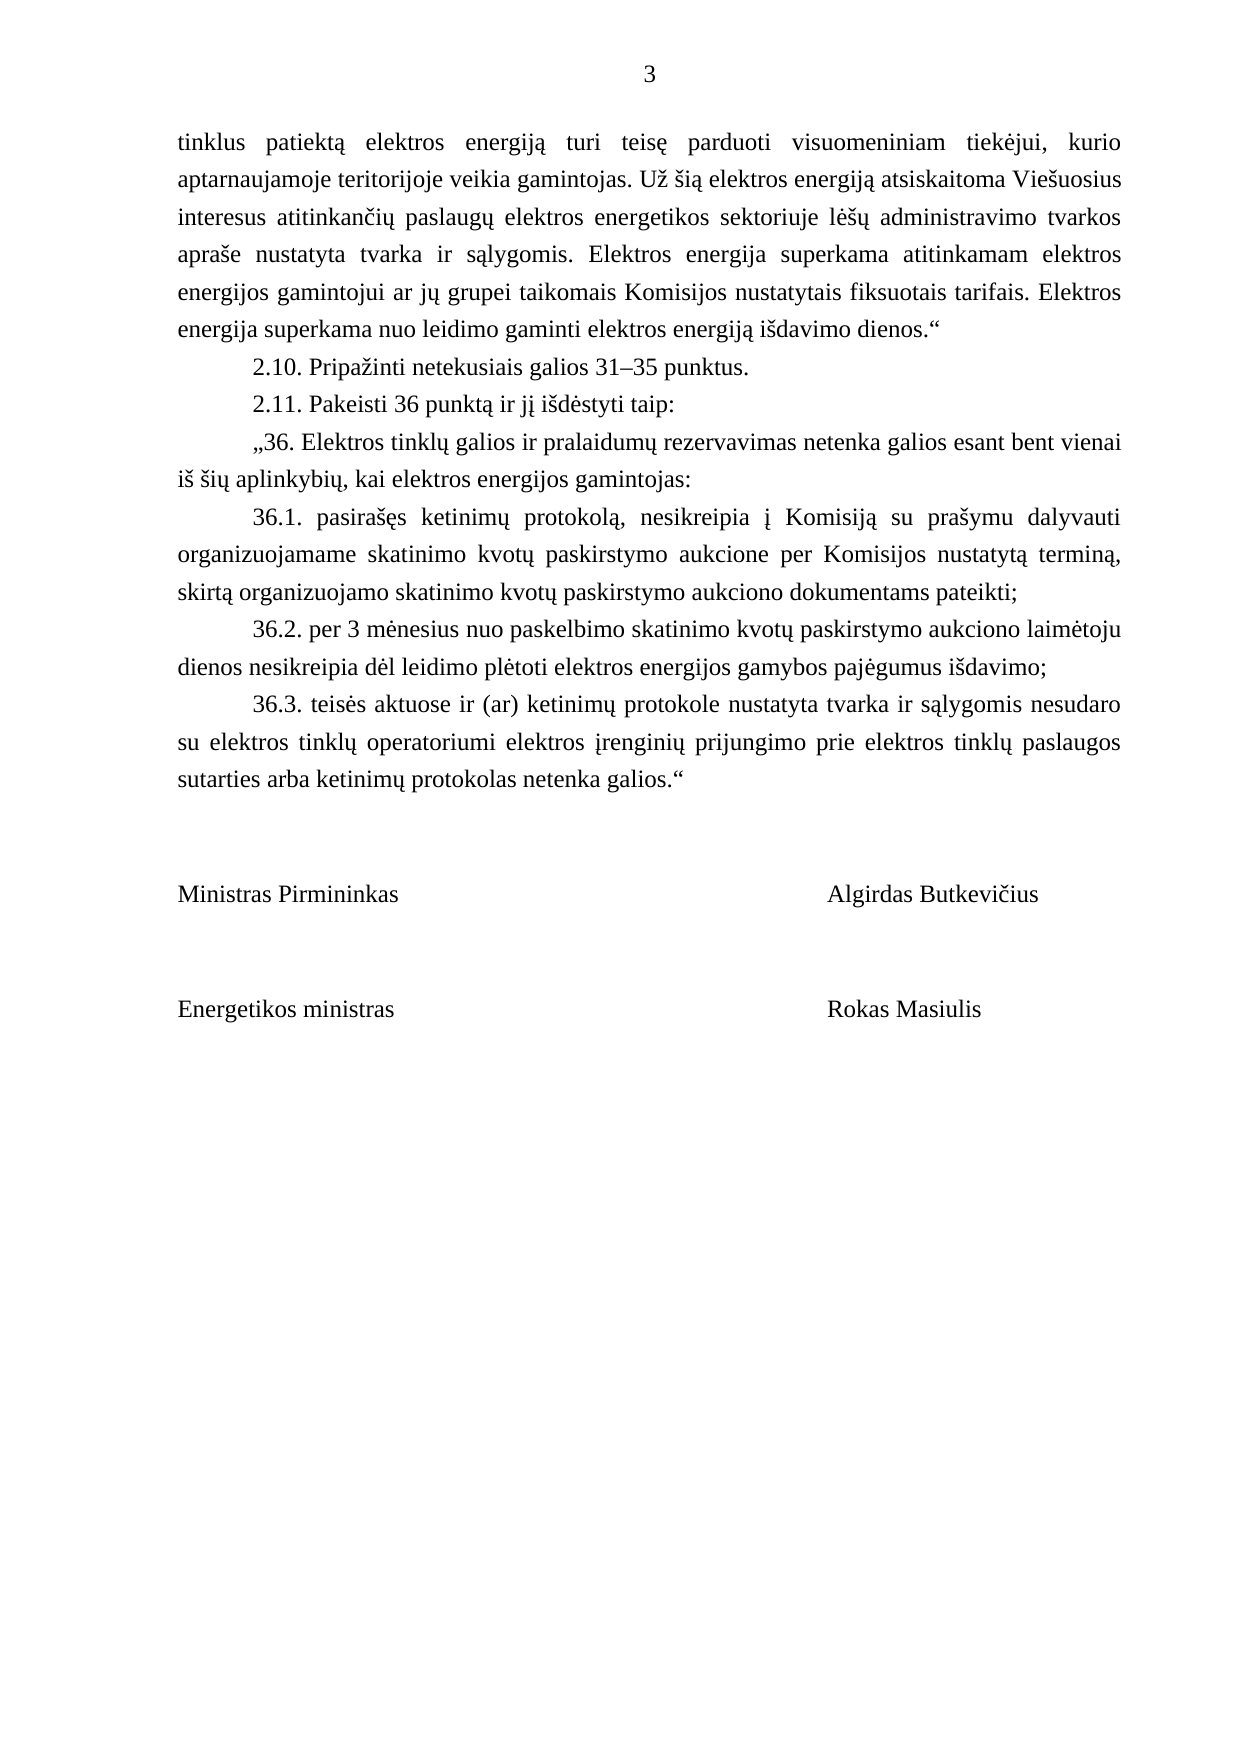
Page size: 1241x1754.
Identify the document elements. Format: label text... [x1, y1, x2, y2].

text 2.11. Pakeisti 36 punktą ir jį išdėstyti taip: [177, 381, 1122, 418]
text tinklus patiektą elektros energiją turi teisę parduoti visuomeniniam tiekėjui, kurio aptarnaujamoje teritorijoje veikia gamintojas. Už šią elektros energiją atsiskaitoma Viešuosius interesus atitinkančių paslaugų elektros energetikos sektoriuje lėšų administravimo tvarkos apraše nustatyta tvarka ir sąlygomis. Elektros energija superkama atitinkamam elektros energijos gamintojui ar jų grupei taikomais Komisijos nustatytais fiksuotais tarifais. Elektros energija superkama nuo leidimo gaminti elektros energiją išdavimo dienos.“ [177, 118, 1122, 343]
text 2.10. Pripažinti netekusiais galios 31–35 punktus. [177, 343, 1122, 381]
text „36. Elektros tinklų galios ir pralaidumų rezervavimas netenka galios esant bent vienai iš šių aplinkybių, kai elektros energijos gamintojas: [177, 418, 1122, 493]
text Ministras Pirmininkas Algirdas Butkevičius [177, 879, 1122, 908]
text 36.1. pasirašęs ketinimų protokolą, nesikreipia į Komisiją su prašymu dalyvauti organizuojamame skatinimo kvotų paskirstymo aukcione per Komisijos nustatytą terminą, skirtą organizuojamo skatinimo kvotų paskirstymo aukciono dokumentams pateikti; [177, 493, 1122, 606]
text Energetikos ministras Rokas Masiulis [177, 994, 1122, 1023]
text 36.2. per 3 mėnesius nuo paskelbimo skatinimo kvotų paskirstymo aukciono laimėtoju dienos nesikreipia dėl leidimo plėtoti elektros energijos gamybos pajėgumus išdavimo; [177, 606, 1122, 681]
text 36.3. teisės aktuose ir (ar) ketinimų protokole nustatyta tvarka ir sąlygomis nesudaro su elektros tinklų operatoriumi elektros įrenginių prijungimo prie elektros tinklų paslaugos sutarties arba ketinimų protokolas netenka galios.“ [177, 681, 1122, 793]
